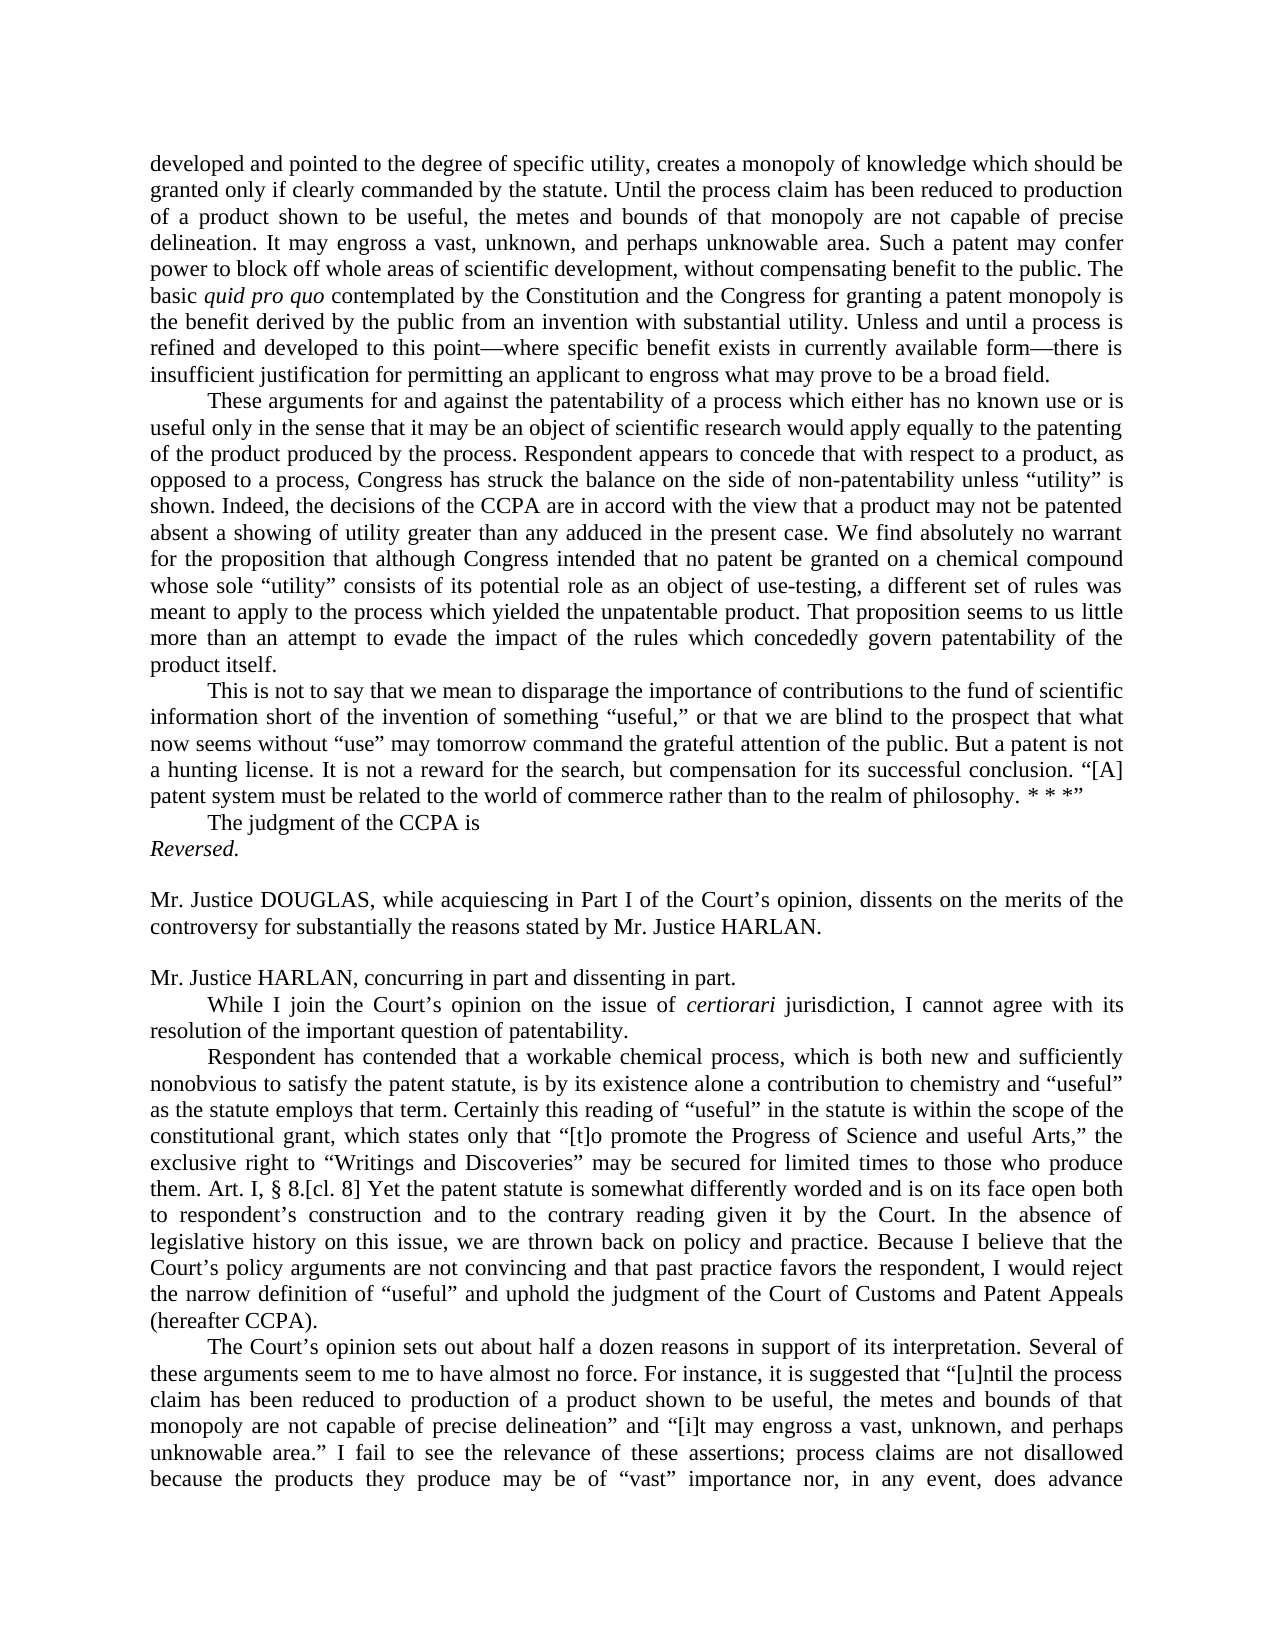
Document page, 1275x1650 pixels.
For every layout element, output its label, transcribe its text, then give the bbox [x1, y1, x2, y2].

text Mr. Justice DOUGLAS, while acquiescing in Part I of the Court’s opinion, dissents on the merits of the controversy for substantially the reasons stated by Mr. Justice HARLAN. [150, 887, 1125, 939]
text Reversed. [150, 835, 1125, 862]
text While I join the Court’s opinion on the issue of certiorari jurisdiction, I cannot agree with its resolution of the important question of patentability. [150, 991, 1125, 1043]
text These arguments for and against the patentability of a process which either has no known use or is useful only in the sense that it may be an object of scientific research would apply equally to the patenting of the product produced by the process. Respondent appears to concede that with respect to a product, as opposed to a process, Congress has struck the balance on the side of non-patentability unless “utility” is shown. Indeed, the decisions of the CCPA are in accord with the view that a product may not be patented absent a showing of utility greater than any adduced in the present case. We find absolutely no warrant for the proposition that although Congress intended that no patent be granted on a chemical compound whose sole “utility” consists of its potential role as an object of use-testing, a different set of rules was meant to apply to the process which yielded the unpatentable product. That proposition seems to us little more than an attempt to evade the impact of the rules which concededly govern patentability of the product itself. [150, 387, 1125, 677]
text The judgment of the CCPA is [150, 809, 1125, 835]
text The Court’s opinion sets out about half a dozen reasons in support of its interpretation. Several of these arguments seem to me to have almost no force. For instance, it is suggested that “[u]ntil the process claim has been reduced to production of a product shown to be useful, the metes and bounds of that monopoly are not capable of precise delineation” and “[i]t may engross a vast, unknown, and perhaps unknowable area.” I fail to see the relevance of these assertions; process claims are not disallowed because the products they produce may be of “vast” importance nor, in any event, does advance [150, 1333, 1125, 1491]
text Mr. Justice HARLAN, concurring in part and dissenting in part. [150, 964, 1125, 991]
text developed and pointed to the degree of specific utility, creates a monopoly of knowledge which should be granted only if clearly commanded by the statute. Until the process claim has been reduced to production of a product shown to be useful, the metes and bounds of that monopoly are not capable of precise delineation. It may engross a vast, unknown, and perhaps unknowable area. Such a patent may confer power to block off whole areas of scientific development, without compensating benefit to the public. The basic quid pro quo contemplated by the Constitution and the Congress for granting a patent monopoly is the benefit derived by the public from an invention with substantial utility. Unless and until a process is refined and developed to this point—where specific benefit exists in currently available form—there is insufficient justification for permitting an applicant to engross what may prove to be a broad field. [150, 150, 1125, 387]
text This is not to say that we mean to disparage the importance of contributions to the fund of scientific information short of the invention of something “useful,” or that we are blind to the prospect that what now seems without “use” may tomorrow command the grateful attention of the public. But a patent is not a hunting license. It is not a reward for the search, but compensation for its successful conclusion. “[A] patent system must be related to the world of commerce rather than to the realm of philosophy. * * *” [150, 677, 1125, 809]
text Respondent has contended that a workable chemical process, which is both new and sufficiently nonobvious to satisfy the patent statute, is by its existence alone a contribution to chemistry and “useful” as the statute employs that term. Certainly this reading of “useful” in the statute is within the scope of the constitutional grant, which states only that “[t]o promote the Progress of Science and useful Arts,” the exclusive right to “Writings and Discoveries” may be secured for limited times to those who produce them. Art. I, § 8.[cl. 8] Yet the patent statute is somewhat differently worded and is on its face open both to respondent’s construction and to the contrary reading given it by the Court. In the absence of legislative history on this issue, we are thrown back on policy and practice. Because I believe that the Court’s policy arguments are not convincing and that past practice favors the respondent, I would reject the narrow definition of “useful” and uphold the judgment of the Court of Customs and Patent Appeals (hereafter CCPA). [150, 1043, 1125, 1333]
